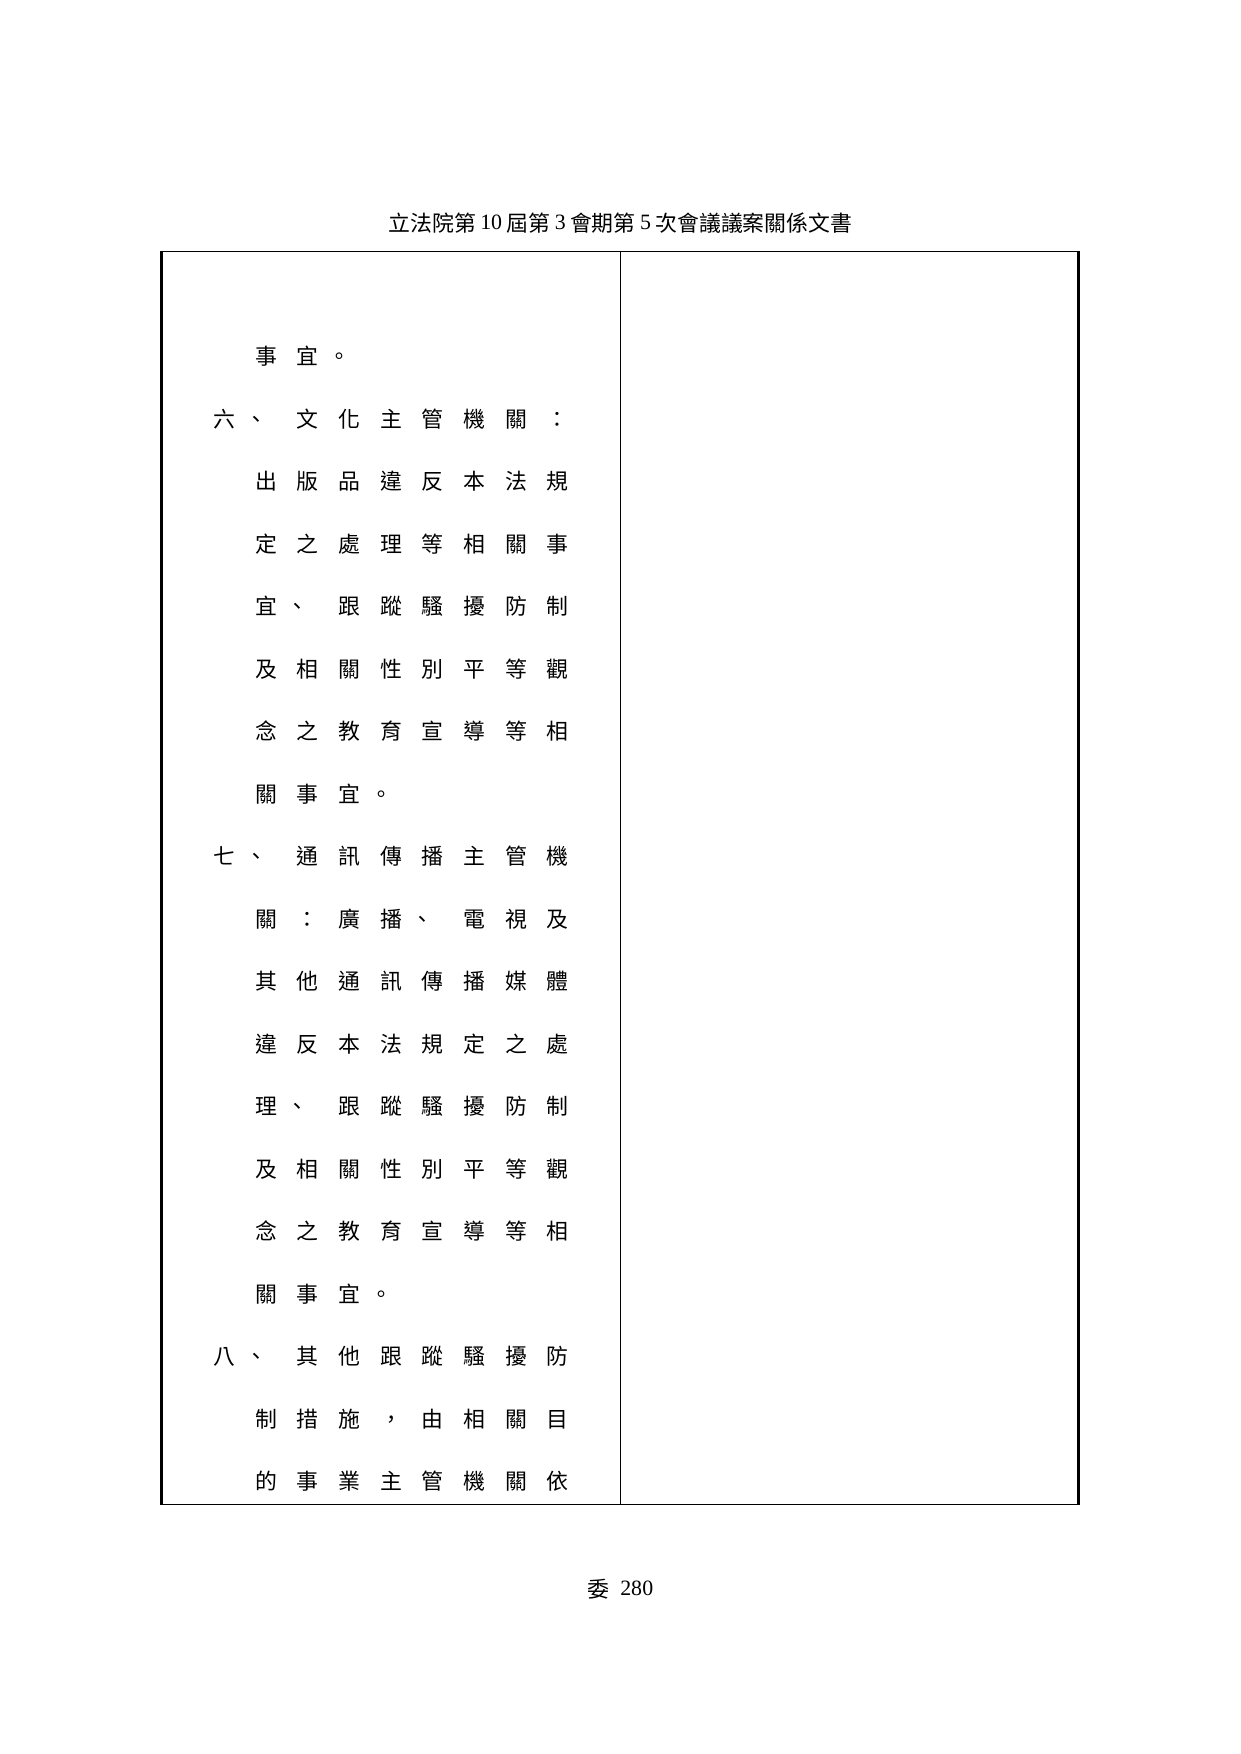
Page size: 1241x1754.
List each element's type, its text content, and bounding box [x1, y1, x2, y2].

table_cell [621, 252, 1077, 1504]
table_cell 事宜。 六、文化主管機關：出版品違反本法規定之處理等相關事宜、跟蹤騷擾防制及相關性別平等觀念之教育宣導等相關事宜。 七、通訊傳播主管機關：廣播、電視及其他通訊傳播媒體違反本法規定之處理、跟蹤騷擾防制及相關性別平等觀念之教育宣導等相關事宜。 八、其他跟蹤騷擾防制措施，由相關目的事業主管機關依 [163, 252, 620, 1504]
